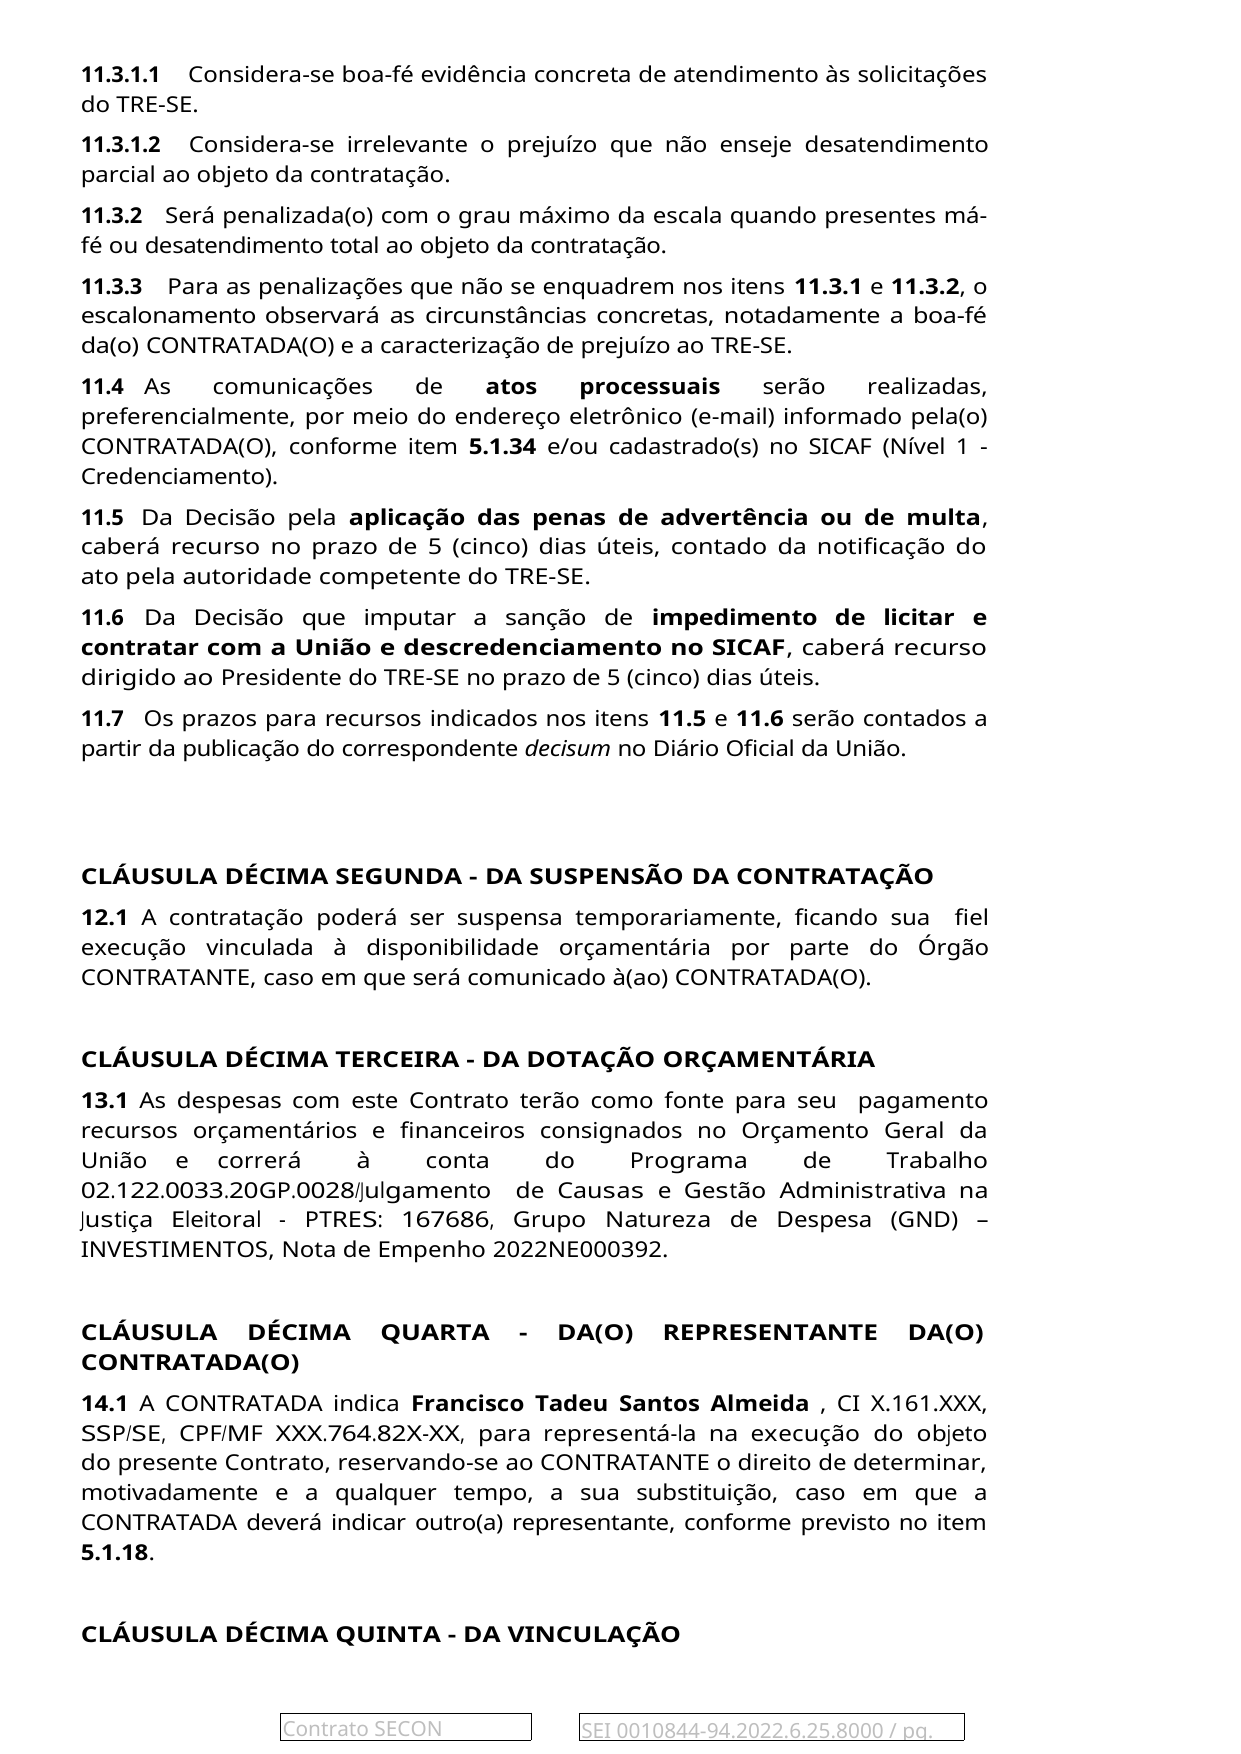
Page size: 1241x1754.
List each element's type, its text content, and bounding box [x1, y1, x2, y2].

text 13.1 As despesas com este Contrato terão como fonte para seu pagamento recursos orçamentários e ﬁnanceiros consignados no Orçamento Geral da União e correrá à conta do Programa de Trabalho 02.122.0033.20GP.0028/Julgamento de Causas e Gestão Administrativa na Justiça Eleitoral - PTRES: 167686, Grupo Natureza de Despesa (GND) – INVESTIMENTOS, Nota de Empenho 2022NE000392. [81, 1085, 988, 1264]
list As comunicações de atos processuais serão realizadas, preferencialmente, por meio do endereço eletrônico (e-mail) informado pela(o) CONTRATADA(O), conforme item 5.1.34 e/ou cadastrado(s) no SICAF (Nível 1 - Credenciamento). [81, 371, 987, 490]
list Para as penalizações que não se enquadrem nos itens 11.3.1 e 11.3.2, o escalonamento observará as circunstâncias concretas, notadamente a boa-fé da(o) CONTRATADA(O) e a caracterização de prejuízo ao TRE-SE. [81, 271, 988, 360]
subtitle CLÁUSULA DÉCIMA QUINTA - DA VINCULAÇÃO [81, 1619, 1190, 1649]
subtitle CLÁUSULA DÉCIMA TERCEIRA - DA DOTAÇÃO ORÇAMENTÁRIA [81, 1044, 1190, 1074]
subtitle CLÁUSULA DÉCIMA QUARTA - DA(O) REPRESENTANTE DA(O) CONTRATADA(O) [81, 1317, 984, 1377]
text 12.1 A contratação poderá ser suspensa temporariamente, ﬁcando sua ﬁel execução vinculada à disponibilidade orçamentária por parte do Órgão CONTRATANTE, caso em que será comunicado à(ao) CONTRATADA(O). [81, 902, 989, 991]
list Considera-se boa-fé evidência concreta de atendimento às solicitações do TRE-SE. [81, 59, 987, 118]
list Da Decisão que imputar a sanção de impedimento de licitar e contratar com a União e descredenciamento no SICAF, caberá recurso dirigido ao Presidente do TRE-SE no prazo de 5 (cinco) dias úteis. [81, 602, 987, 692]
list Será penalizada(o) com o grau máximo da escala quando presentes má-fé ou desatendimento total ao objeto da contratação. [81, 200, 987, 260]
list Considera-se irrelevante o prejuízo que não enseje desatendimento parcial ao objeto da contratação. [81, 129, 989, 189]
subtitle CLÁUSULA DÉCIMA SEGUNDA - DA SUSPENSÃO DA CONTRATAÇÃO [81, 861, 1190, 891]
list Os prazos para recursos indicados nos itens 11.5 e 11.6 serão contados a partir da publicação do correspondente decisum no Diário Oficial da União. [81, 703, 988, 762]
text 14.1 A CONTRATADA indica Francisco Tadeu Santos Almeida , CI X.161.XXX, SSP/SE, CPF/MF XXX.764.82X-XX, para representá-la na execução do objeto do presente Contrato, reservando-se ao CONTRATANTE o direito de determinar, motivadamente e a qualquer tempo, a sua substituição, caso em que a CONTRATADA deverá indicar outro(a) representante, conforme previsto no item 5.1.18. [81, 1388, 987, 1566]
list Da Decisão pela aplicação das penas de advertência ou de multa, caberá recurso no prazo de 5 (cinco) dias úteis, contado da notiﬁcação do ato pela autoridade competente do TRE-SE. [81, 502, 988, 591]
